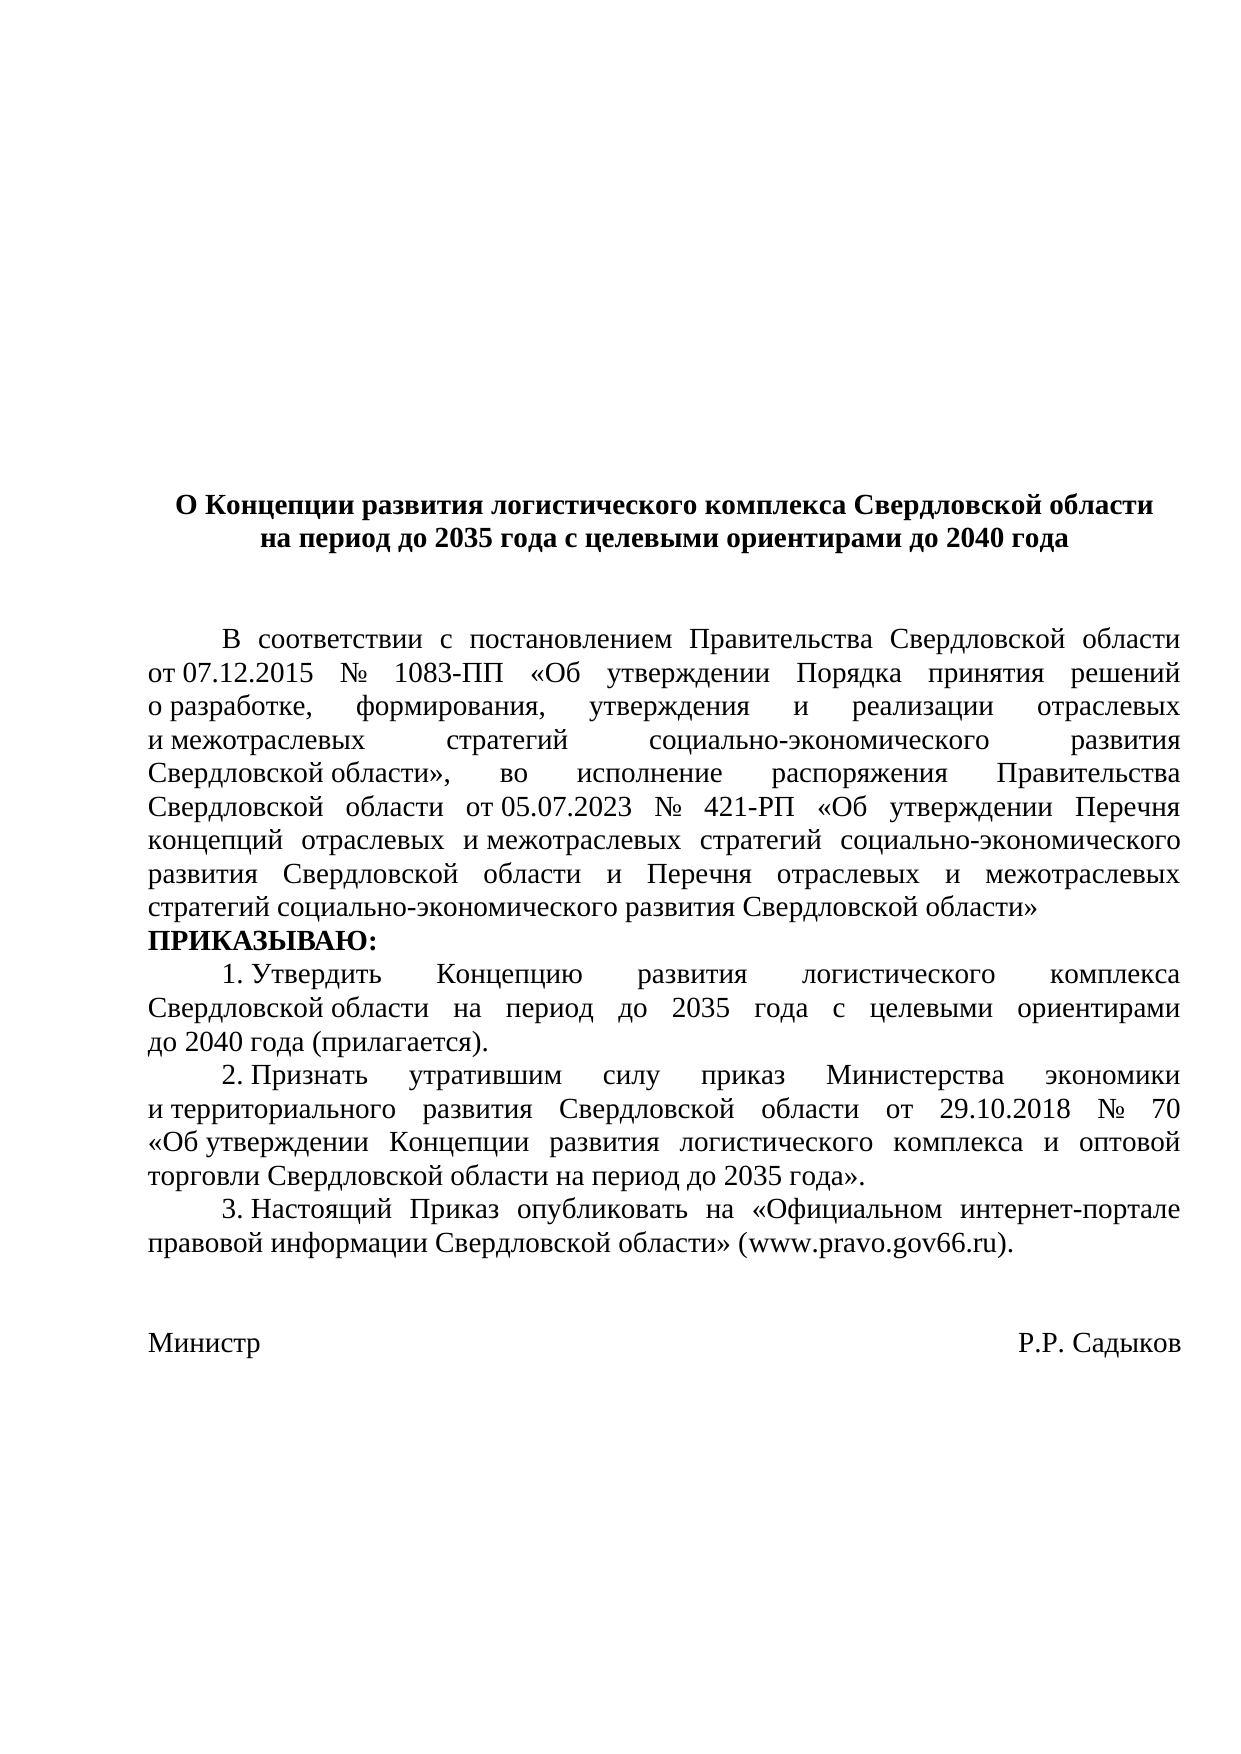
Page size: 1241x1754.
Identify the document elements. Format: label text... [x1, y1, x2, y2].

table_header Р.Р. Садыков [735, 1326, 1202, 1661]
title 2. Признать утратившим силу приказ Министерства экономики и территориального развития Свердловской области от 29.10.2018 № 70 «Об утверждении Концепции развития логистического комплекса и оптовой торговли Свердловской области на период до 2035 года». [148, 1057, 1181, 1191]
title В соответствии с постановлением Правительства Свердловской области от 07.12.2015 № 1083-ПП «Об утверждении Порядка принятия решений о разработке, формирования, утверждения и реализации отраслевых и межотраслевых стратегий социально-экономического развития Свердловской области», во исполнение распоряжения Правительства Свердловской области от 05.07.2023 № 421-РП «Об утверждении Перечня концепций отраслевых и межотраслевых стратегий социально-экономического развития Свердловской области и Перечня отраслевых и межотраслевых стратегий социально-экономического развития Свердловской области» [148, 621, 1181, 923]
text ПРИКАЗЫВАЮ: [148, 923, 1181, 957]
title О Концепции развития логистического комплекса Свердловской области на период до 2035 года с целевыми ориентирами до 2040 года [148, 487, 1181, 554]
title 1. Утвердить Концепцию развития логистического комплекса Свердловской области на период до 2035 года с целевыми ориентирами до 2040 года (прилагается). [148, 957, 1181, 1057]
title 3. Настоящий Приказ опубликовать на «Официальном интернет-портале правовой информации Свердловской области» (www.pravo.gov66.ru). [148, 1191, 1181, 1258]
table_header Министр [133, 1326, 735, 1661]
